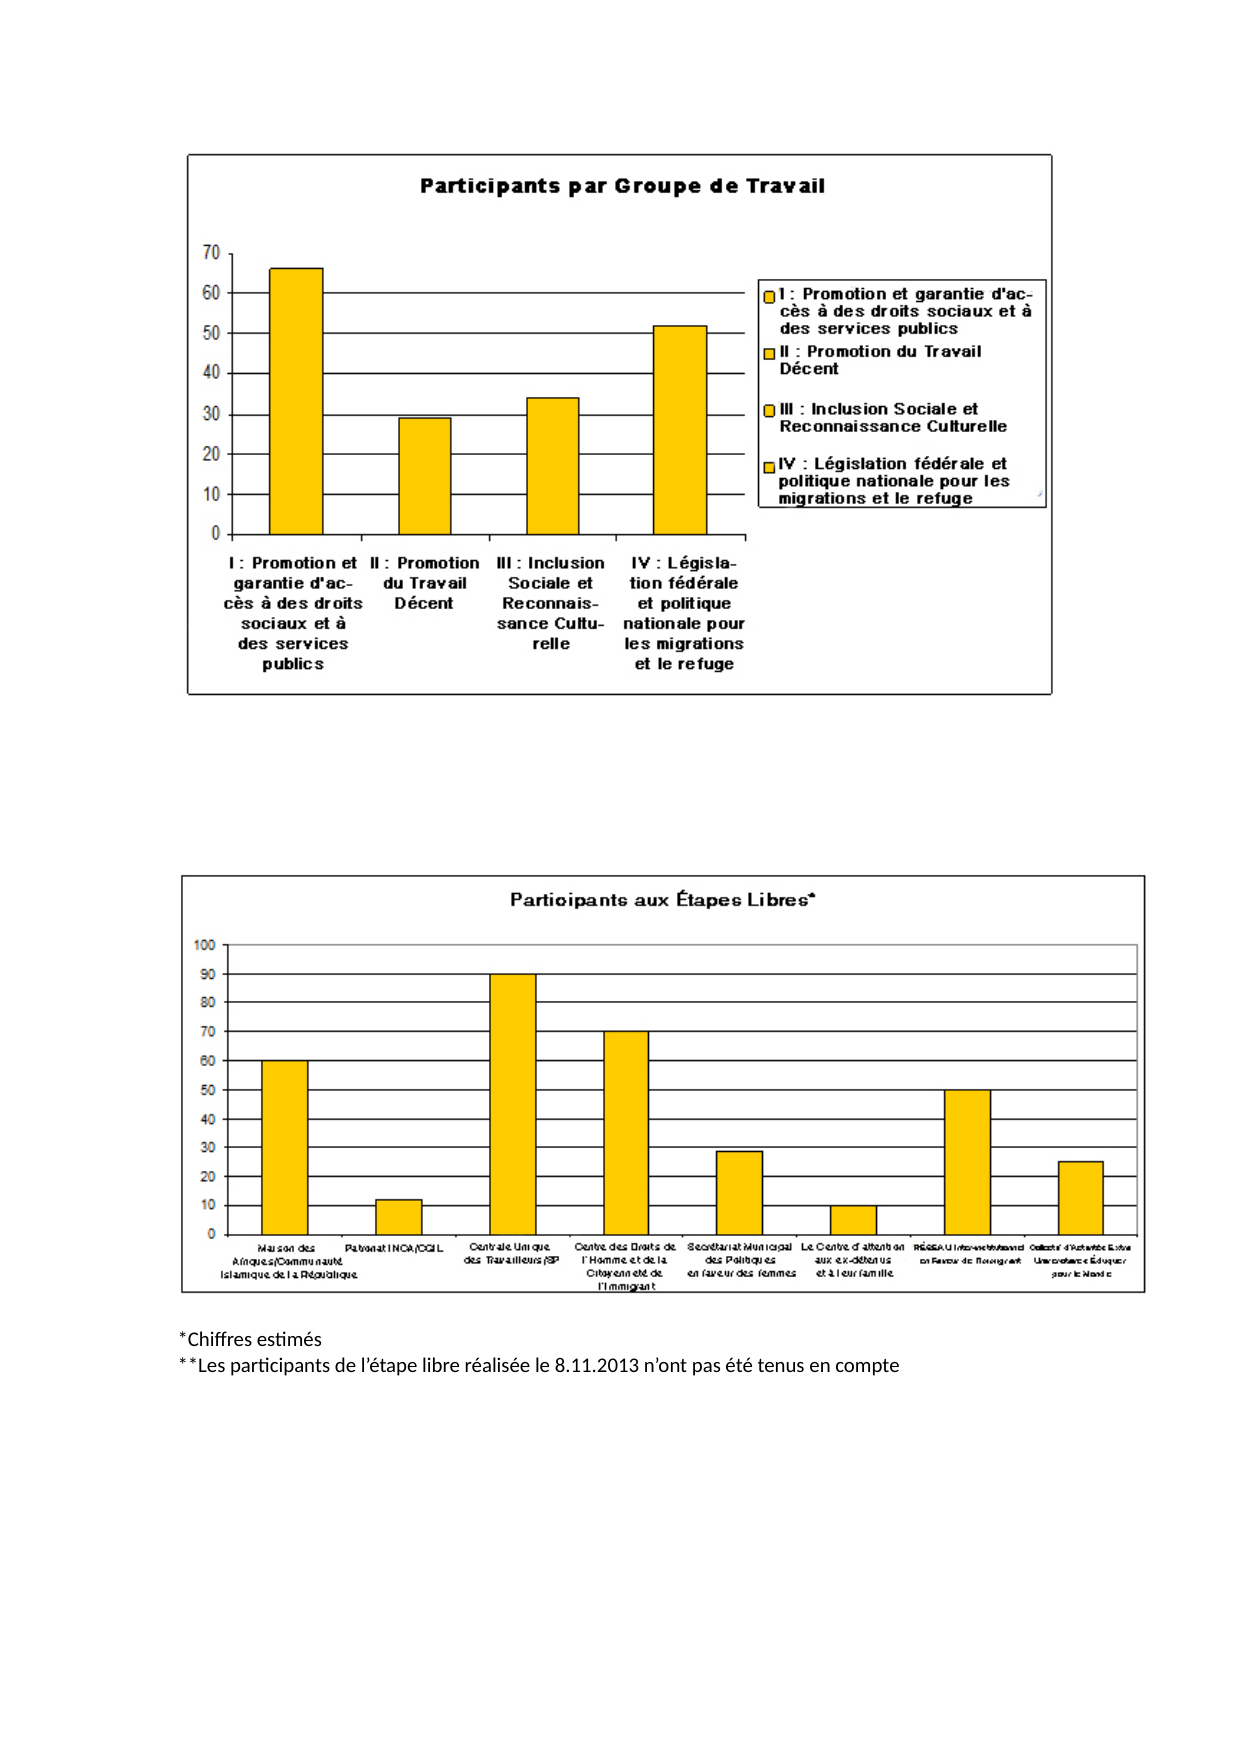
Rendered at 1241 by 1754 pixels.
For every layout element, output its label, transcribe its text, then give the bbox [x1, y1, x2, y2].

picture [177, 872, 1153, 1299]
picture [180, 147, 1060, 704]
text **Les participants de l’étape libre réalisée le 8.11.2013 n’ont pas été tenus en compte [177, 1352, 1063, 1377]
text *Chiffres estimés [177, 1327, 1063, 1352]
